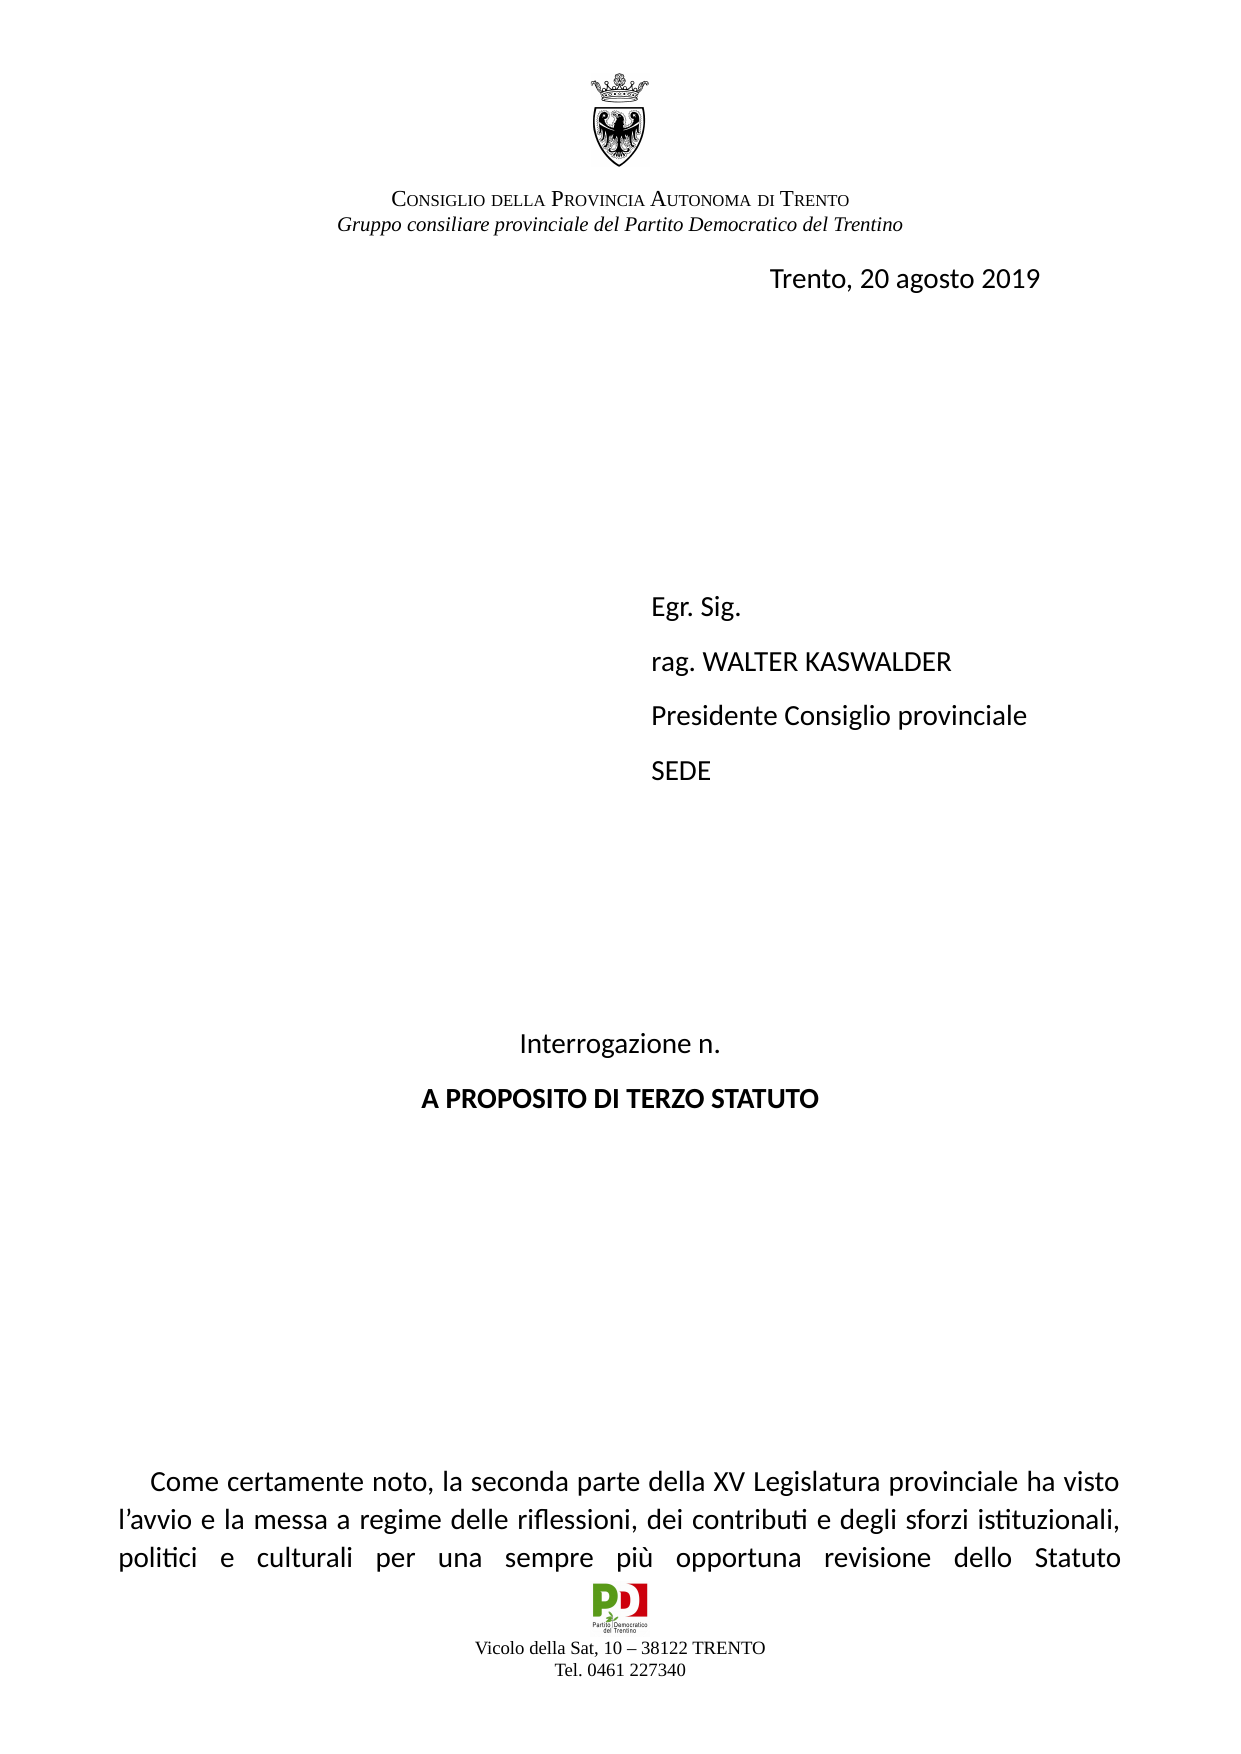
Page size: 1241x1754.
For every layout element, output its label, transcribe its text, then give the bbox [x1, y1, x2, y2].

text rag. WALTER KASWALDER [118, 643, 1122, 678]
text Come certamente noto, la seconda parte della XV Legislatura provinciale ha visto l’avvio e la messa a regime delle riflessioni, dei contributi e degli sforzi istituzionali, politici e culturali per una sempre più opportuna revisione dello Statuto [118, 1463, 1122, 1574]
picture [590, 73, 650, 167]
text Interrogazione n. [118, 1025, 1122, 1061]
text SEDE [118, 752, 1122, 788]
text A PROPOSITO DI TERZO STATUTO [118, 1080, 1122, 1116]
picture [590, 1581, 650, 1637]
text Trento, 20 agosto 2019 [118, 260, 1122, 295]
text Presidente Consiglio provinciale [118, 697, 1122, 733]
text Egr. Sig. [118, 588, 1122, 623]
